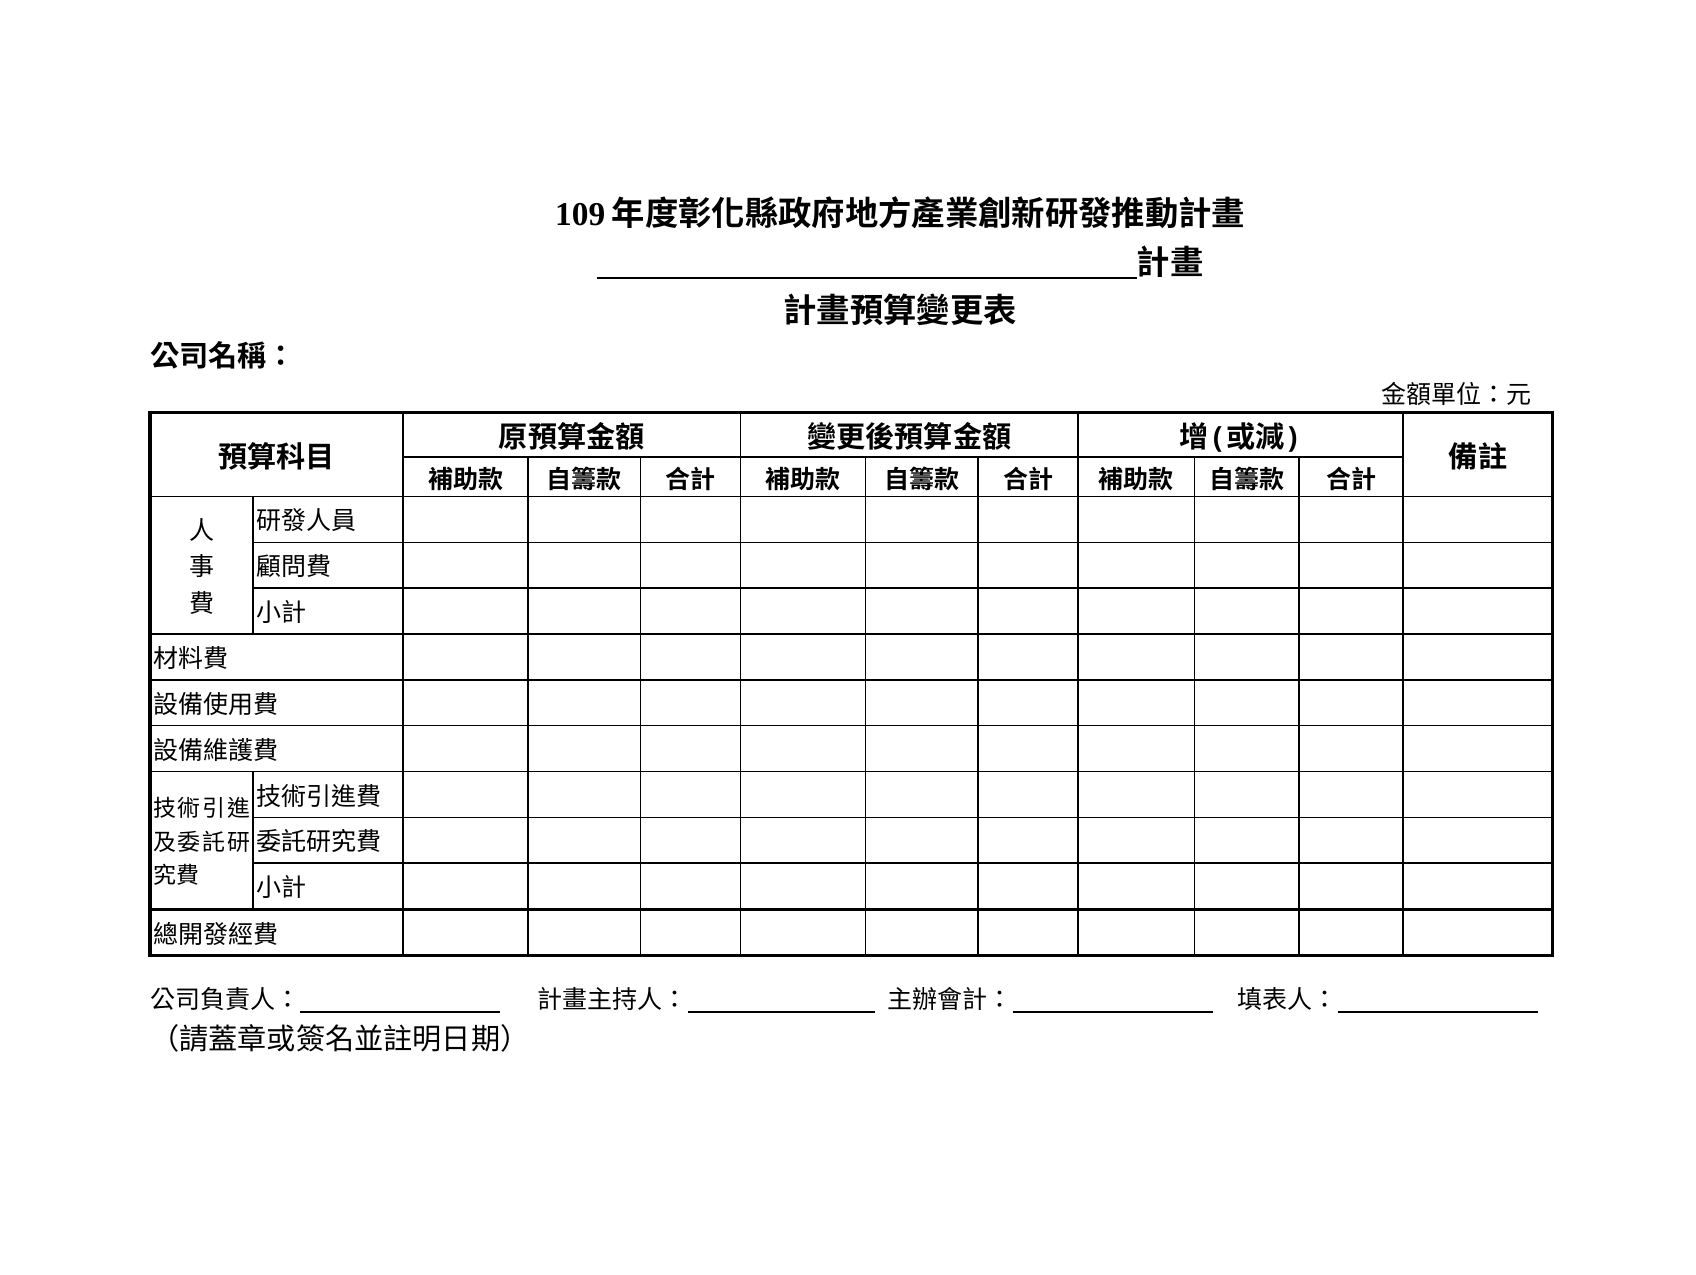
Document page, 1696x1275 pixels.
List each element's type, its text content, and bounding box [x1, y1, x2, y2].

table_cell [529, 911, 640, 954]
table_cell [1404, 726, 1551, 771]
table_cell [1195, 818, 1298, 862]
table_cell [1300, 818, 1402, 862]
table_cell [1300, 589, 1402, 633]
table_cell [404, 497, 527, 541]
table_cell 自籌款 [529, 458, 640, 496]
table_cell [979, 772, 1077, 816]
table_cell [1079, 911, 1194, 954]
table_cell [1404, 772, 1551, 816]
table_cell [741, 726, 865, 771]
table_cell [641, 635, 740, 679]
table_cell [866, 681, 977, 725]
table_cell [641, 681, 740, 725]
table_cell [979, 818, 1077, 862]
table_cell [741, 864, 865, 908]
table_cell [404, 589, 527, 633]
table_cell [1404, 635, 1551, 679]
table_cell [529, 681, 640, 725]
table_cell [866, 497, 977, 541]
table_cell [529, 726, 640, 771]
table_cell [1079, 772, 1194, 816]
table_cell [1195, 772, 1298, 816]
table_header 備註 [1404, 414, 1551, 496]
table_cell [1195, 681, 1298, 725]
table_cell [1404, 911, 1551, 954]
table_cell 技術引進費 [254, 772, 402, 816]
table_cell [404, 726, 527, 771]
table_header 原預算金額 [404, 414, 740, 456]
table_header 增(或減) [1079, 414, 1402, 456]
table_cell [529, 635, 640, 679]
table_cell [1079, 635, 1194, 679]
table_cell [741, 681, 865, 725]
text 109年度彰化縣政府地方產業創新研發推動計畫 計畫 [150, 187, 1650, 284]
table_cell [1300, 864, 1402, 908]
table_cell [866, 726, 977, 771]
text 公司名稱： [150, 332, 1546, 374]
text 計畫預算變更表 [150, 284, 1650, 332]
table_cell 補助款 [1079, 458, 1194, 496]
table_cell [866, 911, 977, 954]
table_cell [866, 635, 977, 679]
table_cell [979, 589, 1077, 633]
table_cell [1079, 818, 1194, 862]
table_cell [979, 864, 1077, 908]
table_cell [866, 864, 977, 908]
table_cell 顧問費 [254, 543, 402, 587]
table_header 變更後預算金額 [741, 414, 1077, 456]
table_cell [641, 911, 740, 954]
table_cell 自籌款 [866, 458, 977, 496]
table_cell 材料費 [152, 635, 402, 679]
table_cell [866, 818, 977, 862]
table_cell [979, 497, 1077, 541]
table_cell [1404, 543, 1551, 587]
table_cell [741, 911, 865, 954]
table_cell [529, 864, 640, 908]
table_cell [641, 543, 740, 587]
table_cell [404, 543, 527, 587]
table_cell [1079, 681, 1194, 725]
table_cell [866, 772, 977, 816]
table_cell [529, 543, 640, 587]
table_cell [979, 543, 1077, 587]
table_cell 自籌款 [1195, 458, 1298, 496]
table_cell 研發人員 [254, 497, 402, 541]
table_cell [979, 911, 1077, 954]
table_cell [1195, 726, 1298, 771]
table_cell [1079, 589, 1194, 633]
table_cell [641, 497, 740, 541]
table_cell [1300, 635, 1402, 679]
table_cell [741, 497, 865, 541]
table_cell [529, 818, 640, 862]
table_cell [1300, 911, 1402, 954]
table_cell 技術引進及委託研究費 [152, 772, 252, 908]
table_cell [641, 818, 740, 862]
table_cell [641, 772, 740, 816]
table_cell [1300, 543, 1402, 587]
table_cell [1195, 911, 1298, 954]
table_cell 人 事 費 [152, 497, 252, 633]
table_cell [866, 543, 977, 587]
table_cell [1300, 681, 1402, 725]
table_cell 小計 [254, 864, 402, 908]
table_cell [1079, 726, 1194, 771]
table_cell [404, 635, 527, 679]
table_cell [979, 635, 1077, 679]
table_cell [1404, 681, 1551, 725]
table_cell [1195, 543, 1298, 587]
text 公司負責人： 計畫主持人： 主辦會計： 填表人： [150, 980, 1546, 1016]
table_cell [741, 543, 865, 587]
table_cell 設備使用費 [152, 681, 402, 725]
table_cell [866, 589, 977, 633]
table_cell [404, 772, 527, 816]
table_cell 補助款 [741, 458, 865, 496]
table_cell [1404, 589, 1551, 633]
table_cell [529, 589, 640, 633]
table_cell 合計 [641, 458, 740, 496]
table_cell [1404, 818, 1551, 862]
table_cell [1300, 772, 1402, 816]
table_cell 委託研究費 [254, 818, 402, 862]
table_header 預算科目 [152, 414, 402, 496]
table_cell 小計 [254, 589, 402, 633]
table_cell [1079, 497, 1194, 541]
table_cell [1404, 497, 1551, 541]
table_cell [1300, 497, 1402, 541]
table_cell 總開發經費 [152, 911, 402, 954]
text （請蓋章或簽名並註明日期） [150, 1016, 1546, 1058]
text 金額單位：元 [150, 374, 1531, 411]
table_cell 設備維護費 [152, 726, 402, 771]
table_cell [979, 681, 1077, 725]
table_cell [1195, 589, 1298, 633]
table_cell [1404, 864, 1551, 908]
table_cell [1079, 543, 1194, 587]
table_cell [1079, 864, 1194, 908]
table_cell [641, 864, 740, 908]
table_cell [641, 726, 740, 771]
table_cell [741, 818, 865, 862]
table_cell [529, 772, 640, 816]
table_cell 合計 [1300, 458, 1402, 496]
table_cell 合計 [979, 458, 1077, 496]
table_cell [1195, 864, 1298, 908]
table_cell [741, 589, 865, 633]
table_cell 補助款 [404, 458, 527, 496]
table_cell [404, 818, 527, 862]
table_cell [1195, 635, 1298, 679]
table_cell [1300, 726, 1402, 771]
table_cell [1195, 497, 1298, 541]
table_cell [741, 772, 865, 816]
table_cell [979, 726, 1077, 771]
table_cell [529, 497, 640, 541]
table_cell [404, 911, 527, 954]
table_cell [404, 864, 527, 908]
table_cell [404, 681, 527, 725]
table_cell [741, 635, 865, 679]
table_cell [641, 589, 740, 633]
